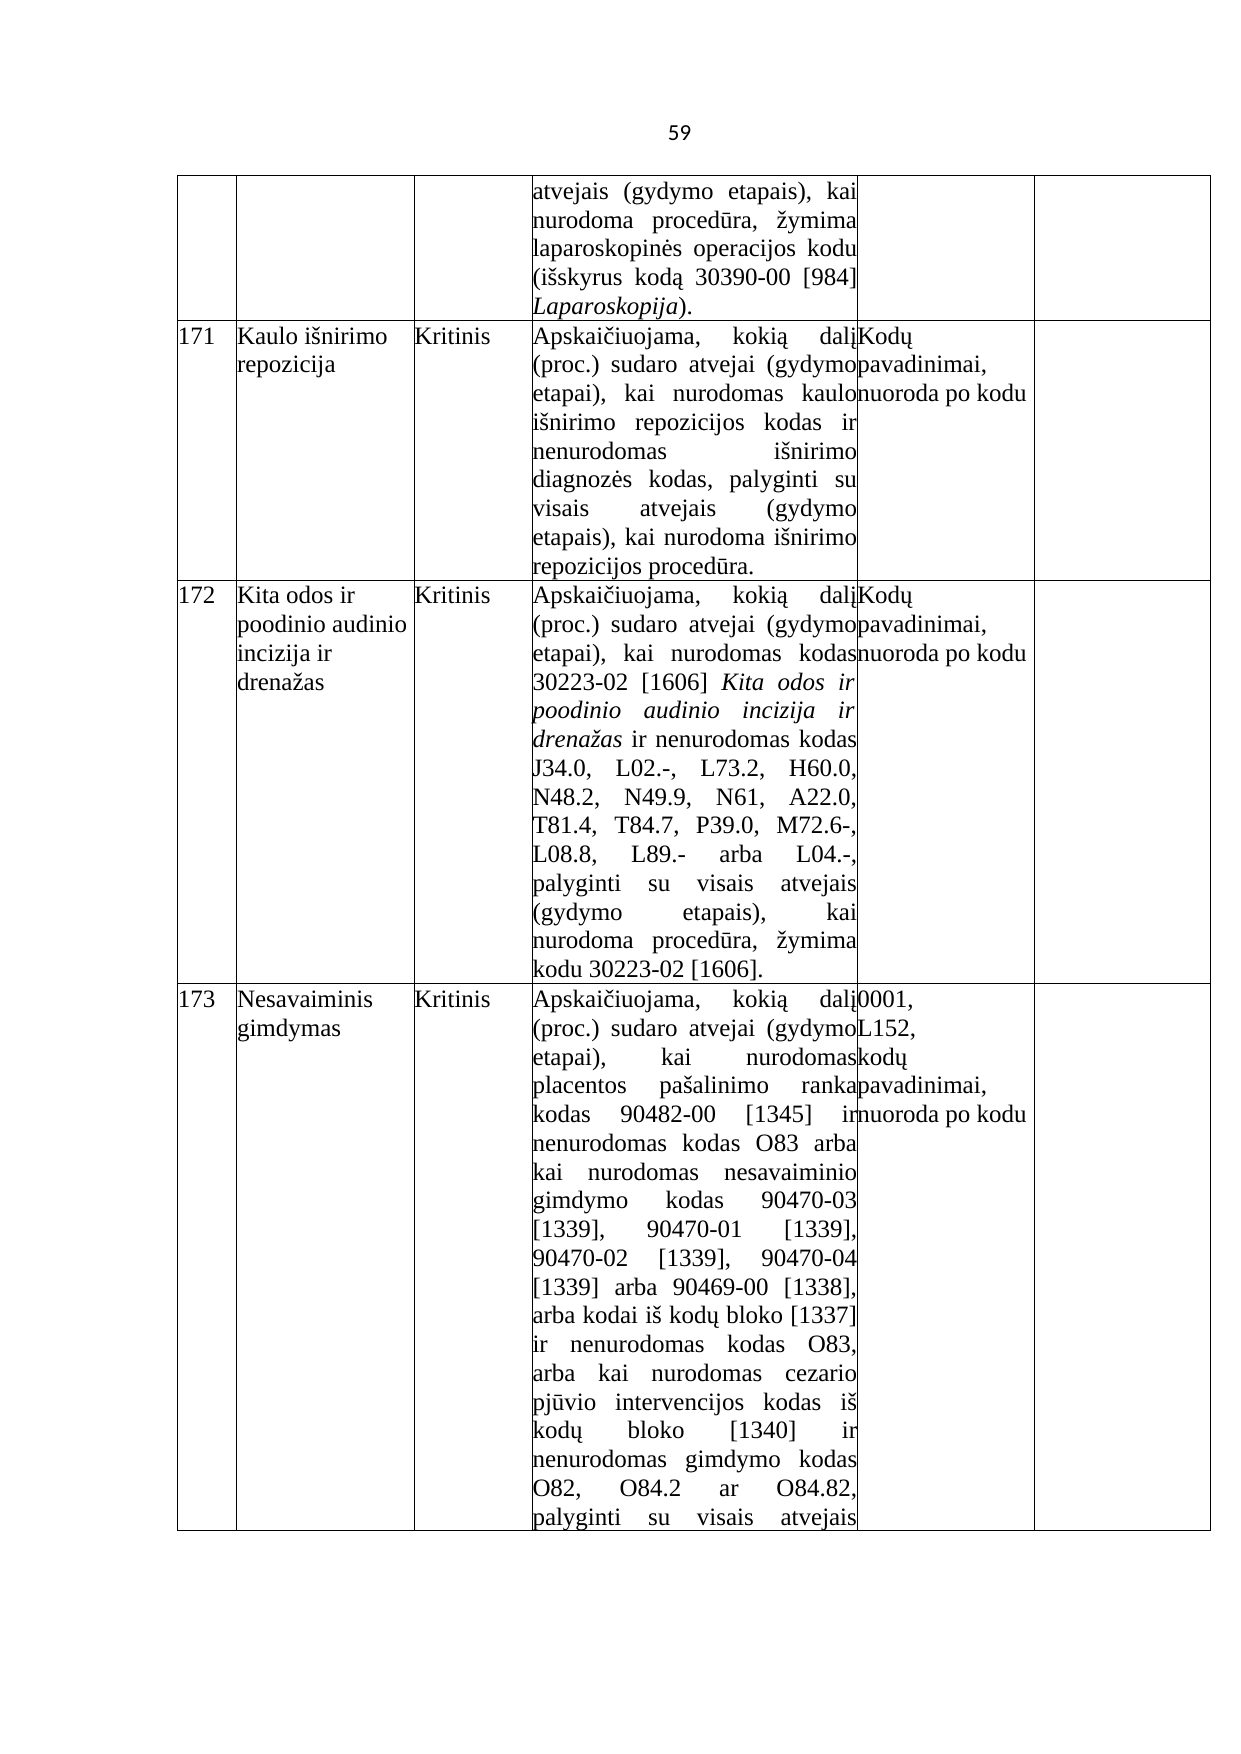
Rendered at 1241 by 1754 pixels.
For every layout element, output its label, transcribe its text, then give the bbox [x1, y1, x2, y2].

table_cell Kita odos ir poodinio audinio incizija ir drenažas [237, 581, 414, 983]
table_cell Kodų pavadinimai, nuoroda po kodu [858, 581, 1034, 983]
table_cell Apskaičiuojama, kokią dalį (proc.) sudaro atvejai (gydymo etapai), kai nurodomas kaulo išnirimo repozicijos kodas ir nenurodomas išnirimo diagnozės kodas, palyginti su visais atvejais (gydymo etapais), kai nurodoma išnirimo repozicijos procedūra. [533, 321, 857, 579]
table_cell [858, 176, 1034, 320]
table_cell [1035, 321, 1210, 579]
table_cell [1035, 176, 1210, 320]
table_cell 173 [178, 984, 236, 1530]
table_cell Kritinis [415, 321, 532, 579]
table_cell Apskaičiuojama, kokią dalį (proc.) sudaro atvejai (gydymo etapai), kai nurodomas kodas 30223-02 [1606] Kita odos ir poodinio audinio incizija ir drenažas ir nenurodomas kodas J34.0, L02.-, L73.2, H60.0, N48.2, N49.9, N61, A22.0, T81.4, T84.7, P39.0, M72.6-, L08.8, L89.- arba L04.-, palyginti su visais atvejais (gydymo etapais), kai nurodoma procedūra, žymima kodu 30223-02 [1606]. [533, 581, 857, 983]
table_cell Nesavaiminis gimdymas [237, 984, 414, 1530]
table_cell Kaulo išnirimo repozicija [237, 321, 414, 579]
table_cell Kritinis [415, 984, 532, 1530]
table_cell [1035, 984, 1210, 1530]
table_cell 171 [178, 321, 236, 579]
table_cell atvejais (gydymo etapais), kai nurodoma procedūra, žymima laparoskopinės operacijos kodu (išskyrus kodą 30390-00 [984] Laparoskopija). [533, 176, 857, 320]
table_cell 172 [178, 581, 236, 983]
table_cell [415, 176, 532, 320]
table_cell 0001, L152, kodų pavadinimai, nuoroda po kodu [858, 984, 1034, 1530]
table_cell [178, 176, 236, 320]
table_cell Apskaičiuojama, kokią dalį (proc.) sudaro atvejai (gydymo etapai), kai nurodomas placentos pašalinimo ranka kodas 90482-00 [1345] ir nenurodomas kodas O83 arba kai nurodomas nesavaiminio gimdymo kodas 90470-03 [1339], 90470-01 [1339], 90470-02 [1339], 90470-04 [1339] arba 90469-00 [1338], arba kodai iš kodų bloko [1337] ir nenurodomas kodas O83, arba kai nurodomas cezario pjūvio intervencijos kodas iš kodų bloko [1340] ir nenurodomas gimdymo kodas O82, O84.2 ar O84.82, palyginti su visais atvejais [533, 984, 857, 1530]
table_cell [1035, 581, 1210, 983]
table_cell [237, 176, 414, 320]
table_cell Kodų pavadinimai, nuoroda po kodu [858, 321, 1034, 579]
table_cell Kritinis [415, 581, 532, 983]
